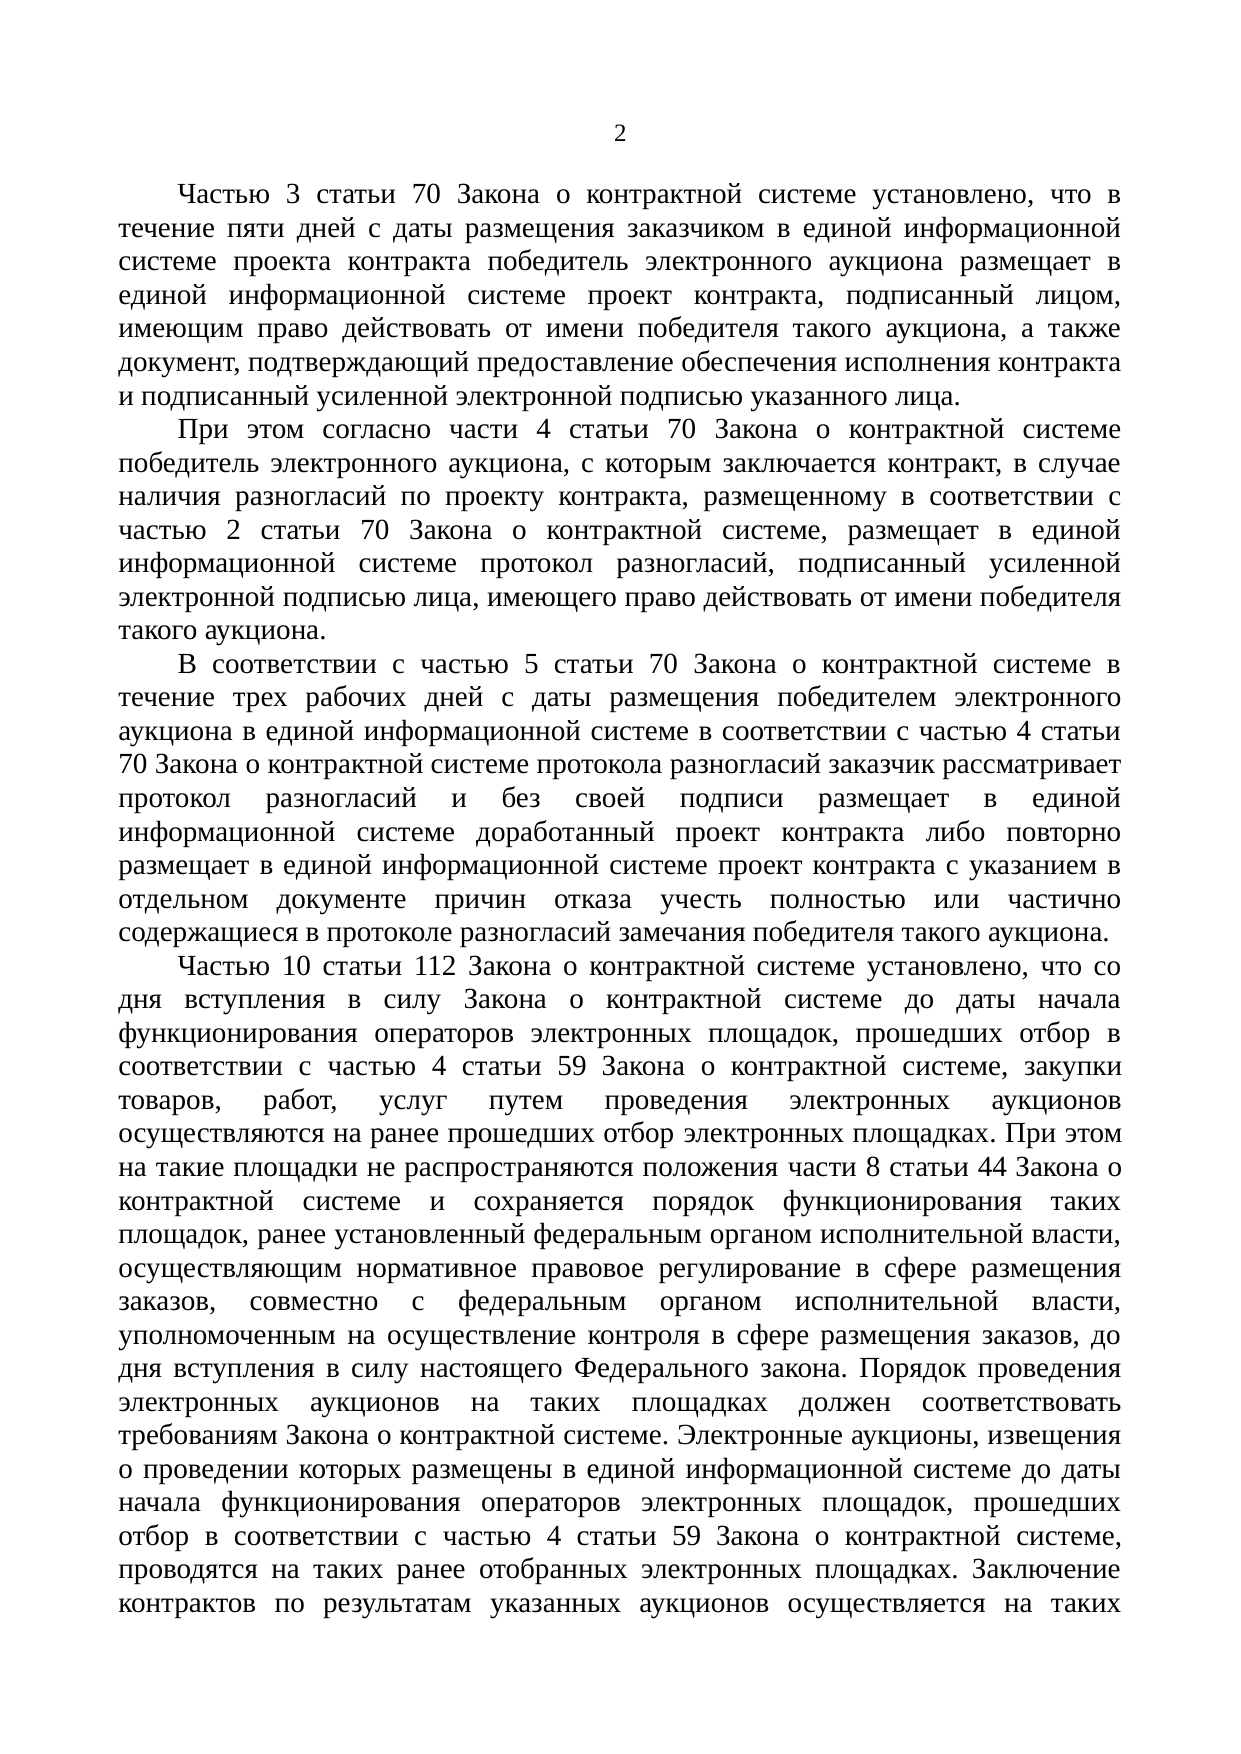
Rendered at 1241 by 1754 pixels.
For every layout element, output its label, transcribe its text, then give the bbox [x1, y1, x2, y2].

text Частью 10 статьи 112 Закона о контрактной системе установлено, что со дня вступления в силу Закона о контрактной системе до даты начала функционирования операторов электронных площадок, прошедших отбор в соответствии с частью 4 статьи 59 Закона о контрактной системе, закупки товаров, работ, услуг путем проведения электронных аукционов осуществляются на ранее прошедших отбор электронных площадках. При этом на такие площадки не распространяются положения части 8 статьи 44 Закона о контрактной системе и сохраняется порядок функционирования таких площадок, ранее установленный федеральным органом исполнительной власти, осуществляющим нормативное правовое регулирование в сфере размещения заказов, совместно с федеральным органом исполнительной власти, уполномоченным на осуществление контроля в сфере размещения заказов, до дня вступления в силу настоящего Федерального закона. Порядок проведения электронных аукционов на таких площадках должен соответствовать требованиям Закона о контрактной системе. Электронные аукционы, извещения о проведении которых размещены в единой информационной системе до даты начала функционирования операторов электронных площадок, прошедших отбор в соответствии с частью 4 статьи 59 Закона о контрактной системе, проводятся на таких ранее отобранных электронных площадках. Заключение контрактов по результатам указанных аукционов осуществляется на таких [118, 948, 1122, 1619]
text В соответствии с частью 5 статьи 70 Закона о контрактной системе в течение трех рабочих дней с даты размещения победителем электронного аукциона в единой информационной системе в соответствии с частью 4 статьи 70 Закона о контрактной системе протокола разногласий заказчик рассматривает протокол разногласий и без своей подписи размещает в единой информационной системе доработанный проект контракта либо повторно размещает в единой информационной системе проект контракта с указанием в отдельном документе причин отказа учесть полностью или частично содержащиеся в протоколе разногласий замечания победителя такого аукциона. [118, 646, 1122, 948]
text При этом согласно части 4 статьи 70 Закона о контрактной системе победитель электронного аукциона, с которым заключается контракт, в случае наличия разногласий по проекту контракта, размещенному в соответствии с частью 2 статьи 70 Закона о контрактной системе, размещает в единой информационной системе протокол разногласий, подписанный усиленной электронной подписью лица, имеющего право действовать от имени победителя такого аукциона. [118, 411, 1122, 646]
text Частью 3 статьи 70 Закона о контрактной системе установлено, что в течение пяти дней с даты размещения заказчиком в единой информационной системе проекта контракта победитель электронного аукциона размещает в единой информационной системе проект контракта, подписанный лицом, имеющим право действовать от имени победителя такого аукциона, а также документ, подтверждающий предоставление обеспечения исполнения контракта и подписанный усиленной электронной подписью указанного лица. [118, 176, 1122, 411]
